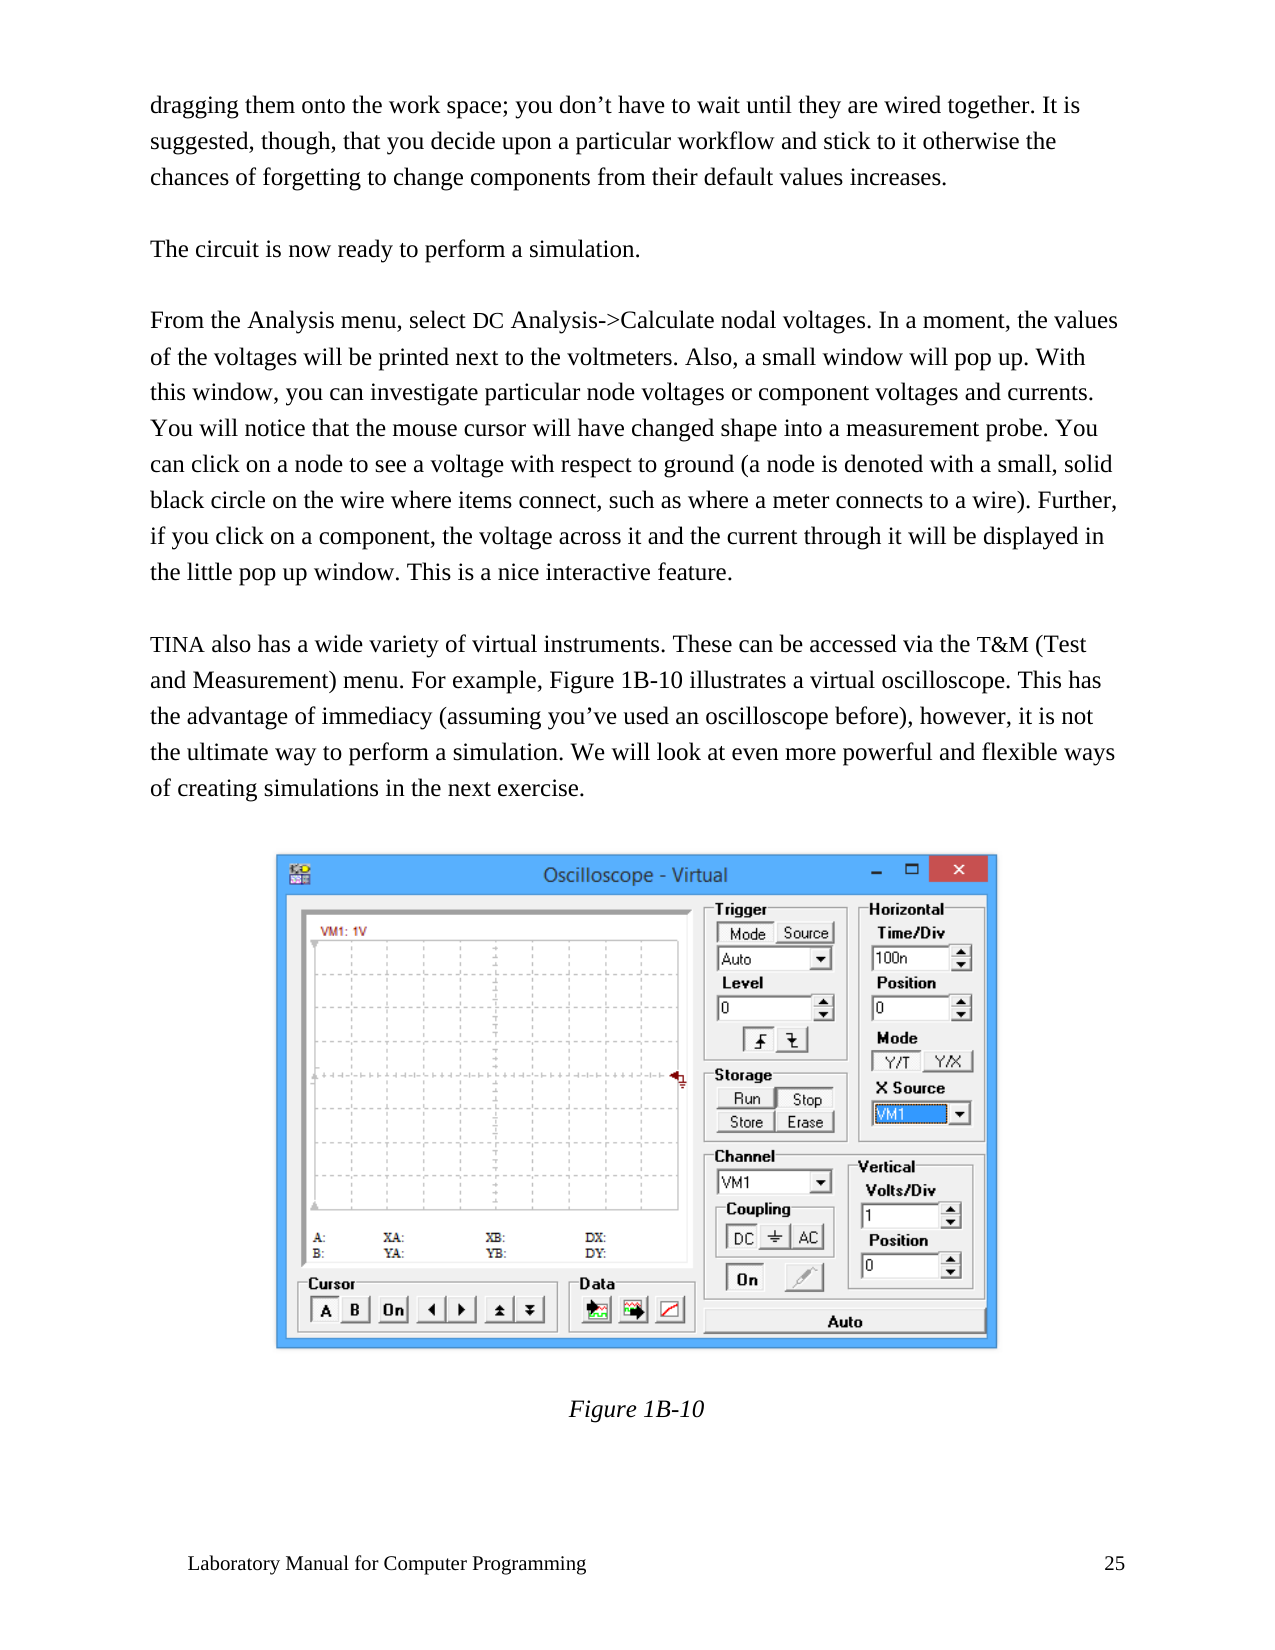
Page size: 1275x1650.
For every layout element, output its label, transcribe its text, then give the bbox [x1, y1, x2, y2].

picture [262, 844, 1013, 1363]
text dragging them onto the work space; you don’t have to wait until they are wired together. It is suggested, though, that you decide upon a particular workflow and stick to it otherwise the chances of forgetting to change components from their default values increases. [150, 90, 1125, 191]
text From the Analysis menu, select DC Analysis->Calculate nodal voltages. In a moment, the values of the voltages will be printed next to the voltmeters. Also, a small window will pop up. With this window, you can investigate particular node voltages or component voltages and currents. You will notice that the mouse cursor will have changed shape into a measurement probe. You can click on a node to see a voltage with respect to ground (a node is denoted with a small, solid black circle on the wire where items connect, such as where a meter connects to a wire). Further, if you click on a component, the voltage across it and the current through it will be displayed in the little pop up window. This is a nice interactive feature. [150, 306, 1125, 586]
text TINA also has a wide variety of virtual instruments. These can be accessed via the T&M (Test and Measurement) menu. For example, Figure 1B-10 illustrates a virtual oscilloscope. This has the advantage of immediacy (assuming you’ve used an oscilloscope before), however, it is not the ultimate way to perform a simulation. We will look at even more powerful and flexible ways of creating simulations in the next exercise. [150, 629, 1125, 802]
text The circuit is now ready to perform a simulation. [150, 234, 1125, 262]
text Figure 1B-10 [150, 1394, 1125, 1423]
